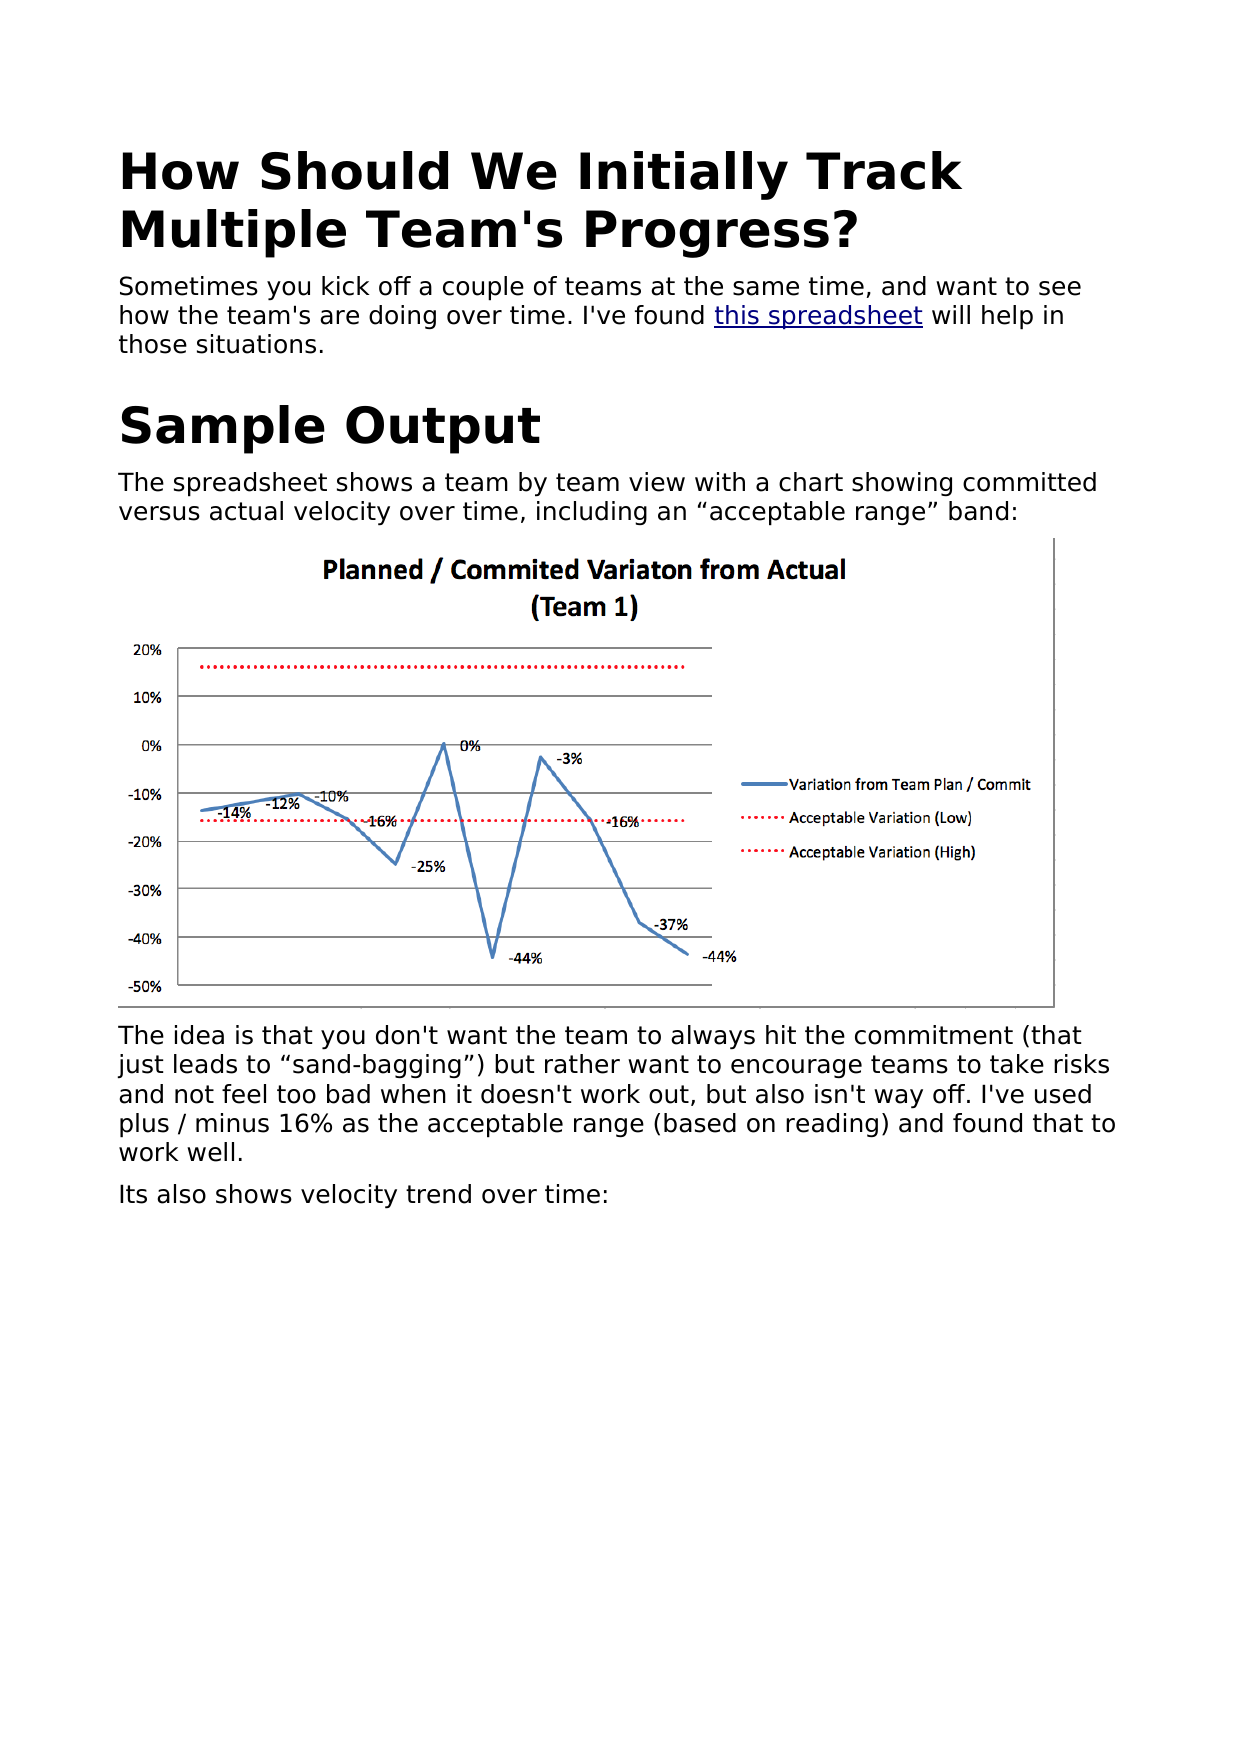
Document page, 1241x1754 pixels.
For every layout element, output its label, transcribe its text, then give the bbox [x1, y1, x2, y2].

subtitle How Should We Initially Track Multiple Team's Progress? [118, 143, 1122, 259]
picture [118, 538, 1056, 1009]
text The spreadsheet shows a team by team view with a chart showing committed versus actual velocity over time, including an “acceptable range” band: [118, 468, 1122, 526]
text Sometimes you kick off a couple of teams at the same time, and want to see how the team's are doing over time. I've found this spreadsheet will help in those situations. [118, 272, 1122, 359]
text Its also shows velocity trend over time: [118, 1180, 1122, 1209]
text The idea is that you don't want the team to always hit the commitment (that just leads to “sand-bagging”) but rather want to encourage teams to take risks and not feel too bad when it doesn't work out, but also isn't way off. I've used plus / minus 16% as the acceptable range (based on reading) and found that to work well. [118, 1022, 1122, 1167]
subtitle Sample Output [118, 397, 1122, 455]
